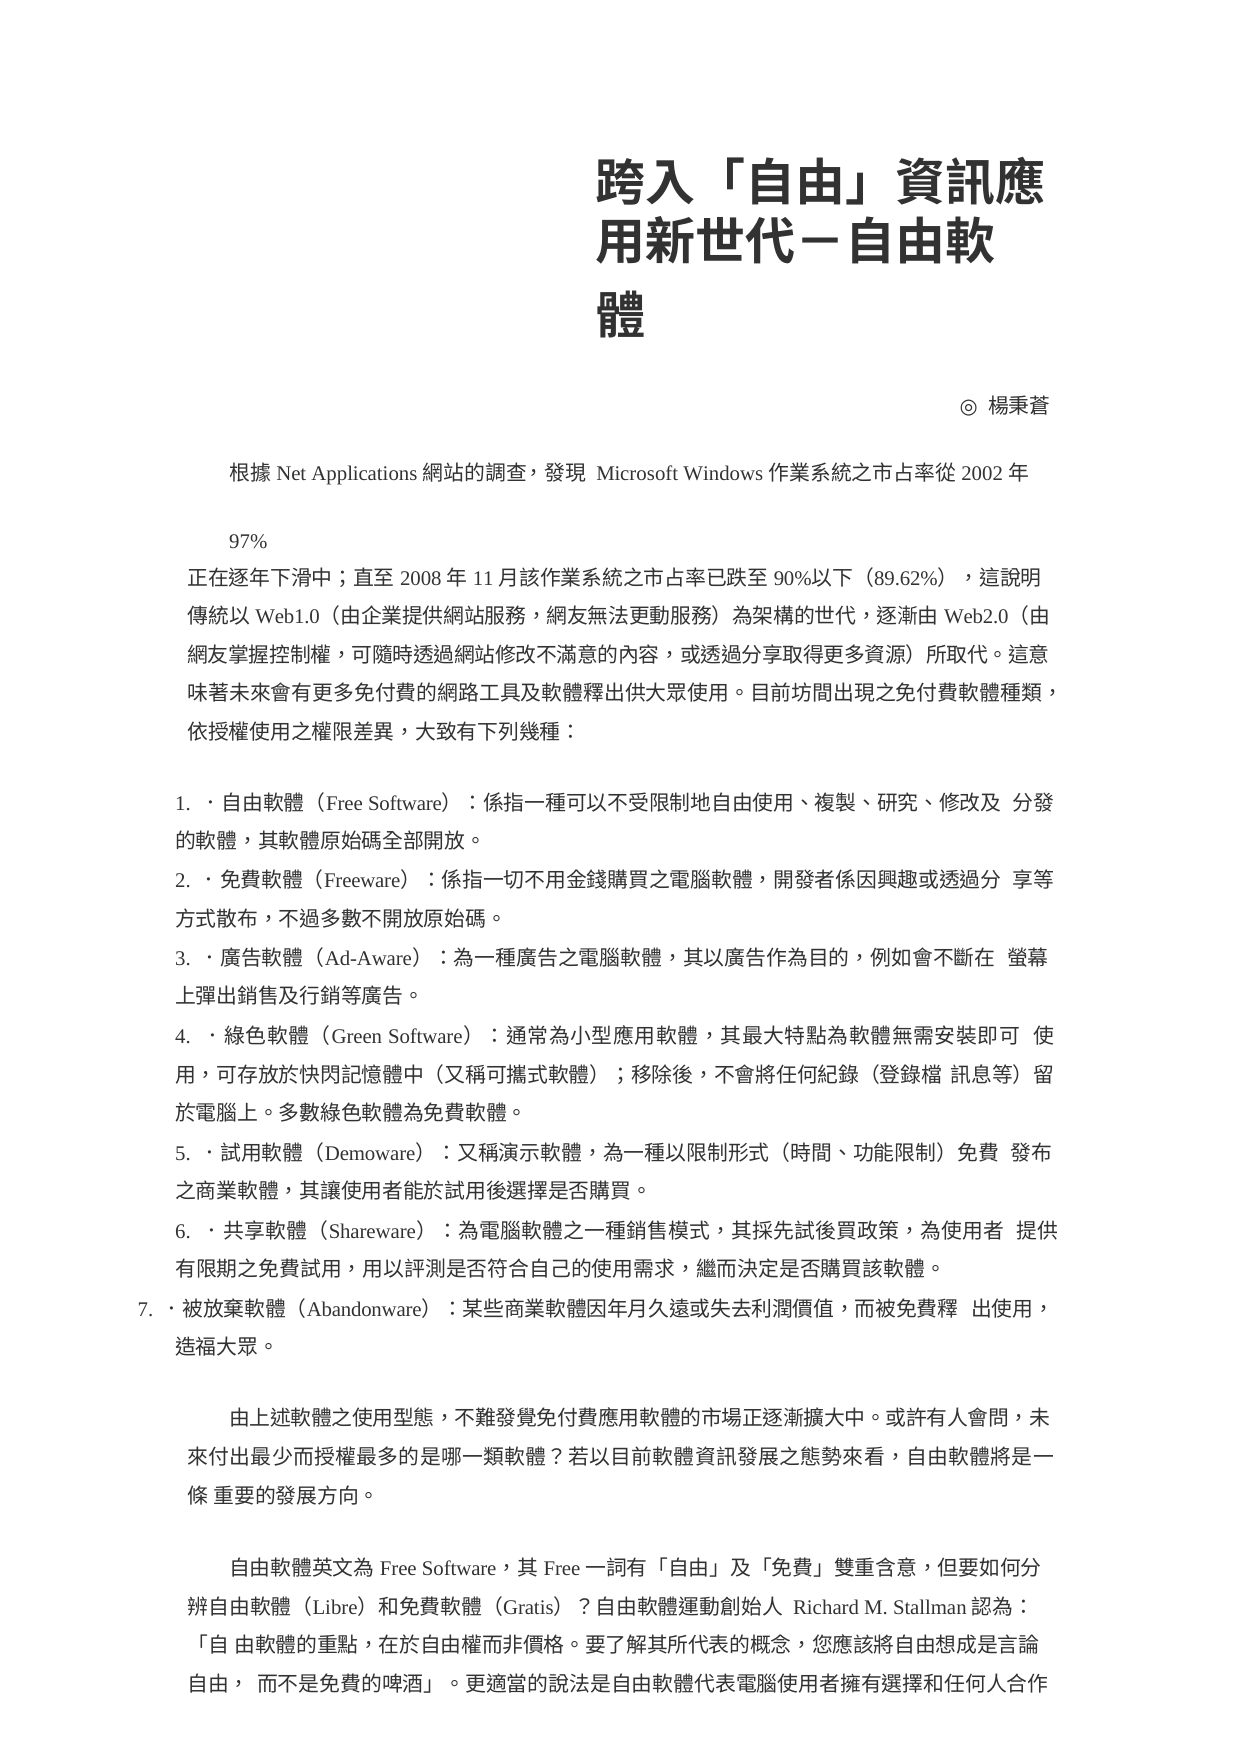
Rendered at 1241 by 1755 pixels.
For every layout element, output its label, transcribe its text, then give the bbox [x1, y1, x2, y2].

text 1. ．自由軟體（Free Software）：係指一種可以不受限制地自由使用、複製、研究、修改及 分發的軟體，其軟體原始碼全部開放。 [175, 788, 1054, 854]
text 2. ．免費軟體（Freeware）：係指一切不用金錢購買之電腦軟體，開發者係因興趣或透過分 享等方式散布，不過多數不開放原始碼。 [175, 866, 1054, 932]
text 6. ．共享軟體（Shareware）：為電腦軟體之一種銷售模式，其採先試後買政策，為使用者 提供有限期之免費試用，用以評測是否符合自己的使用需求，繼而決定是否購買該軟體。 [175, 1216, 1059, 1282]
text 體 [175, 280, 1066, 348]
text 5. ．試用軟體（Demoware）：又稱演示軟體，為一種以限制形式（時間、功能限制）免費 發布之商業軟體，其讓使用者能於試用後選擇是否購買。 [175, 1138, 1053, 1204]
text 自由軟體英文為 Free Software，其 Free 一詞有「自由」及「免費」雙重含意，但要如何分 辨自由軟體（Libre）和免費軟體（Gratis）？自由軟體運動創始人 Richard M. Stallman 認為：「自 由軟體的重點，在於自由權而非價格。要了解其所代表的概念，您應該將自由想成是言論自由， 而不是免費的啤酒」。更適當的說法是自由軟體代表電腦使用者擁有選擇和任何人合作 [187, 1553, 1059, 1697]
text ◎ 楊秉蒼 根據 Net Applications 網站的調查，發現 Microsoft Windows 作業系統之市占率從 2002 年 97% [229, 353, 1070, 553]
text 7. ．被放棄軟體（Abandonware）：某些商業軟體因年月久遠或失去利潤價值，而被免費釋 出使用，造福大眾。 [137, 1294, 1054, 1360]
text 正在逐年下滑中；直至 2008 年 11 月該作業系統之市占率已跌至 90%以下（89.62%），這說明 傳統以 Web1.0（由企業提供網站服務，網友無法更動服務）為架構的世代，逐漸由 Web2.0（由 網友掌握控制權，可隨時透過網站修改不滿意的內容，或透過分享取得更多資源）所取代。這意 味著未來會有更多免付費的網路工具及軟體釋出供大眾使用。目前坊間出現之免付費軟體種類， 依授權使用之權限差異，大致有下列幾種： [187, 563, 1070, 746]
subtitle 跨入「自由」資訊應用新世代－自由軟 [595, 154, 1070, 271]
text 3. ．廣告軟體（Ad-Aware）：為一種廣告之電腦軟體，其以廣告作為目的，例如會不斷在 螢幕上彈出銷售及行銷等廣告。 [175, 943, 1049, 1010]
text 由上述軟體之使用型態，不難發覺免付費應用軟體的市場正逐漸擴大中。或許有人會問，未 來付出最少而授權最多的是哪一類軟體？若以目前軟體資訊發展之態勢來看，自由軟體將是一條 重要的發展方向。 [187, 1403, 1054, 1510]
text 4. ．綠色軟體（Green Software）：通常為小型應用軟體，其最大特點為軟體無需安裝即可 使用，可存放於快閃記憶體中（又稱可攜式軟體）；移除後，不會將任何紀錄（登錄檔 訊息等）留於電腦上。多數綠色軟體為免費軟體。 [175, 1021, 1054, 1127]
